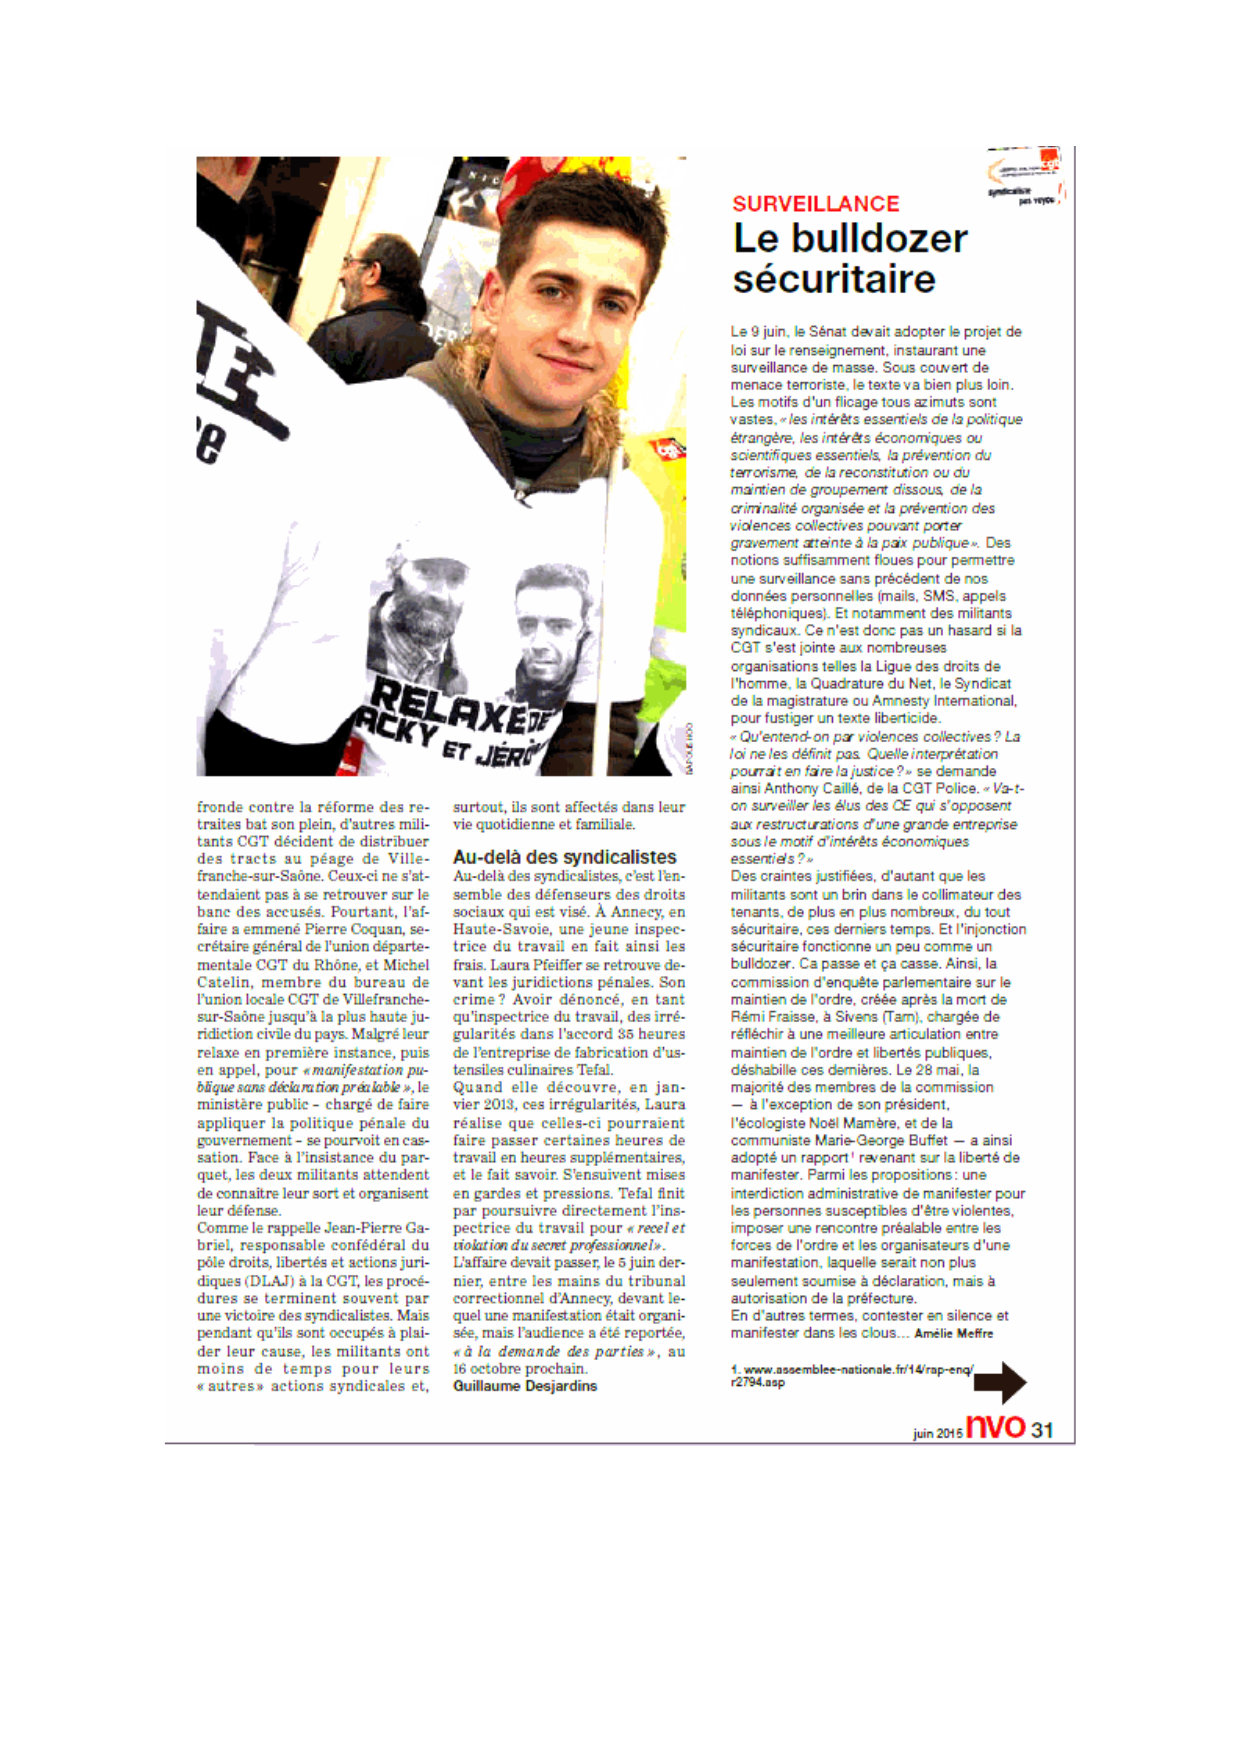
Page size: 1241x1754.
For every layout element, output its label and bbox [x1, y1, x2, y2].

picture [164, 146, 1076, 1446]
